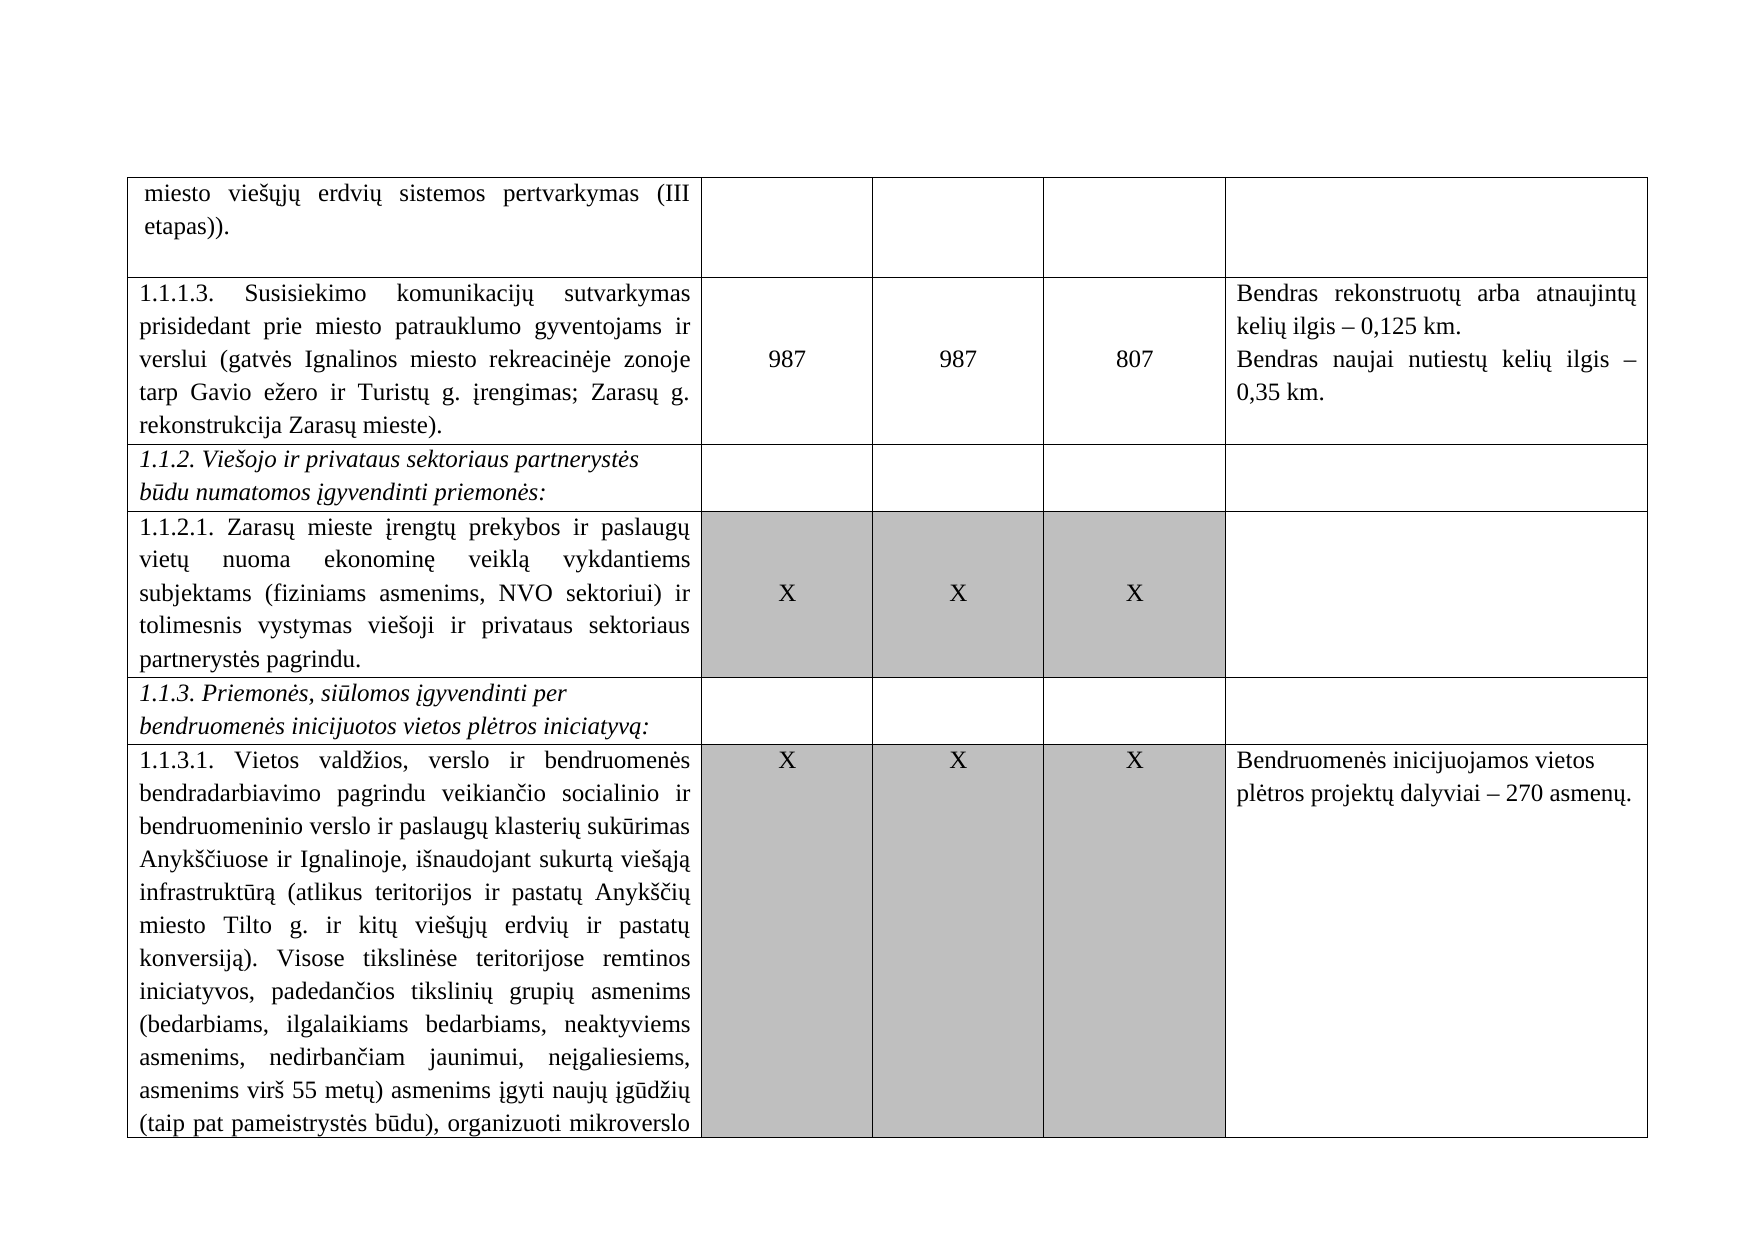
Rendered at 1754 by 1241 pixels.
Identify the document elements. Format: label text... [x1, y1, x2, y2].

table_cell [702, 178, 872, 277]
table_cell Bendras rekonstruotų arba atnaujintų kelių ilgis – 0,125 km. Bendras naujai nutiestų kelių ilgis – 0,35 km. [1226, 278, 1647, 443]
table_cell [1226, 512, 1647, 677]
table_cell miesto viešųjų erdvių sistemos pertvarkymas (III etapas)). [128, 178, 701, 277]
table_cell [1044, 445, 1225, 511]
table_cell X [1044, 512, 1225, 677]
table_cell 1.1.3.1. Vietos valdžios, verslo ir bendruomenės bendradarbiavimo pagrindu veikiančio socialinio ir bendruomeninio verslo ir paslaugų klasterių sukūrimas Anykščiuose ir Ignalinoje, išnaudojant sukurtą viešąją infrastruktūrą (atlikus teritorijos ir pastatų Anykščių miesto Tilto g. ir kitų viešųjų erdvių ir pastatų konversiją). Visose tikslinėse teritorijose remtinos iniciatyvos, padedančios tikslinių grupių asmenims (bedarbiams, ilgalaikiams bedarbiams, neaktyviems asmenims, nedirbančiam jaunimui, neįgaliesiems, asmenims virš 55 metų) asmenims įgyti naujų įgūdžių (taip pat pameistrystės būdu), organizuoti mikroverslo [128, 745, 701, 1137]
table_cell [1044, 178, 1225, 277]
table_cell [873, 445, 1043, 511]
table_cell X [1044, 745, 1225, 1137]
table_cell X [873, 512, 1043, 677]
table_cell [1226, 178, 1647, 277]
table_cell 987 [873, 278, 1043, 443]
table_cell 1.1.2. Viešojo ir privataus sektoriaus partnerystės būdu numatomos įgyvendinti priemonės: [128, 445, 701, 511]
table_cell [1226, 445, 1647, 511]
table_cell X [873, 745, 1043, 1137]
table_cell [702, 678, 872, 744]
table_cell [873, 678, 1043, 744]
table_cell 807 [1044, 278, 1225, 443]
table_cell [873, 178, 1043, 277]
table_cell X [702, 745, 872, 1137]
table_cell 1.1.3. Priemonės, siūlomos įgyvendinti per bendruomenės inicijuotos vietos plėtros iniciatyvą: [128, 678, 701, 744]
table_cell X [702, 512, 872, 677]
table_cell 987 [702, 278, 872, 443]
table_cell 1.1.2.1. Zarasų mieste įrengtų prekybos ir paslaugų vietų nuoma ekonominę veiklą vykdantiems subjektams (fiziniams asmenims, NVO sektoriui) ir tolimesnis vystymas viešoji ir privataus sektoriaus partnerystės pagrindu. [128, 512, 701, 677]
table_cell [702, 445, 872, 511]
table_cell 1.1.1.3. Susisiekimo komunikacijų sutvarkymas prisidedant prie miesto patrauklumo gyventojams ir verslui (gatvės Ignalinos miesto rekreacinėje zonoje tarp Gavio ežero ir Turistų g. įrengimas; Zarasų g. rekonstrukcija Zarasų mieste). [128, 278, 701, 443]
table_cell Bendruomenės inicijuojamos vietos plėtros projektų dalyviai – 270 asmenų. [1226, 745, 1647, 1137]
table_cell [1044, 678, 1225, 744]
table_cell [1226, 678, 1647, 744]
